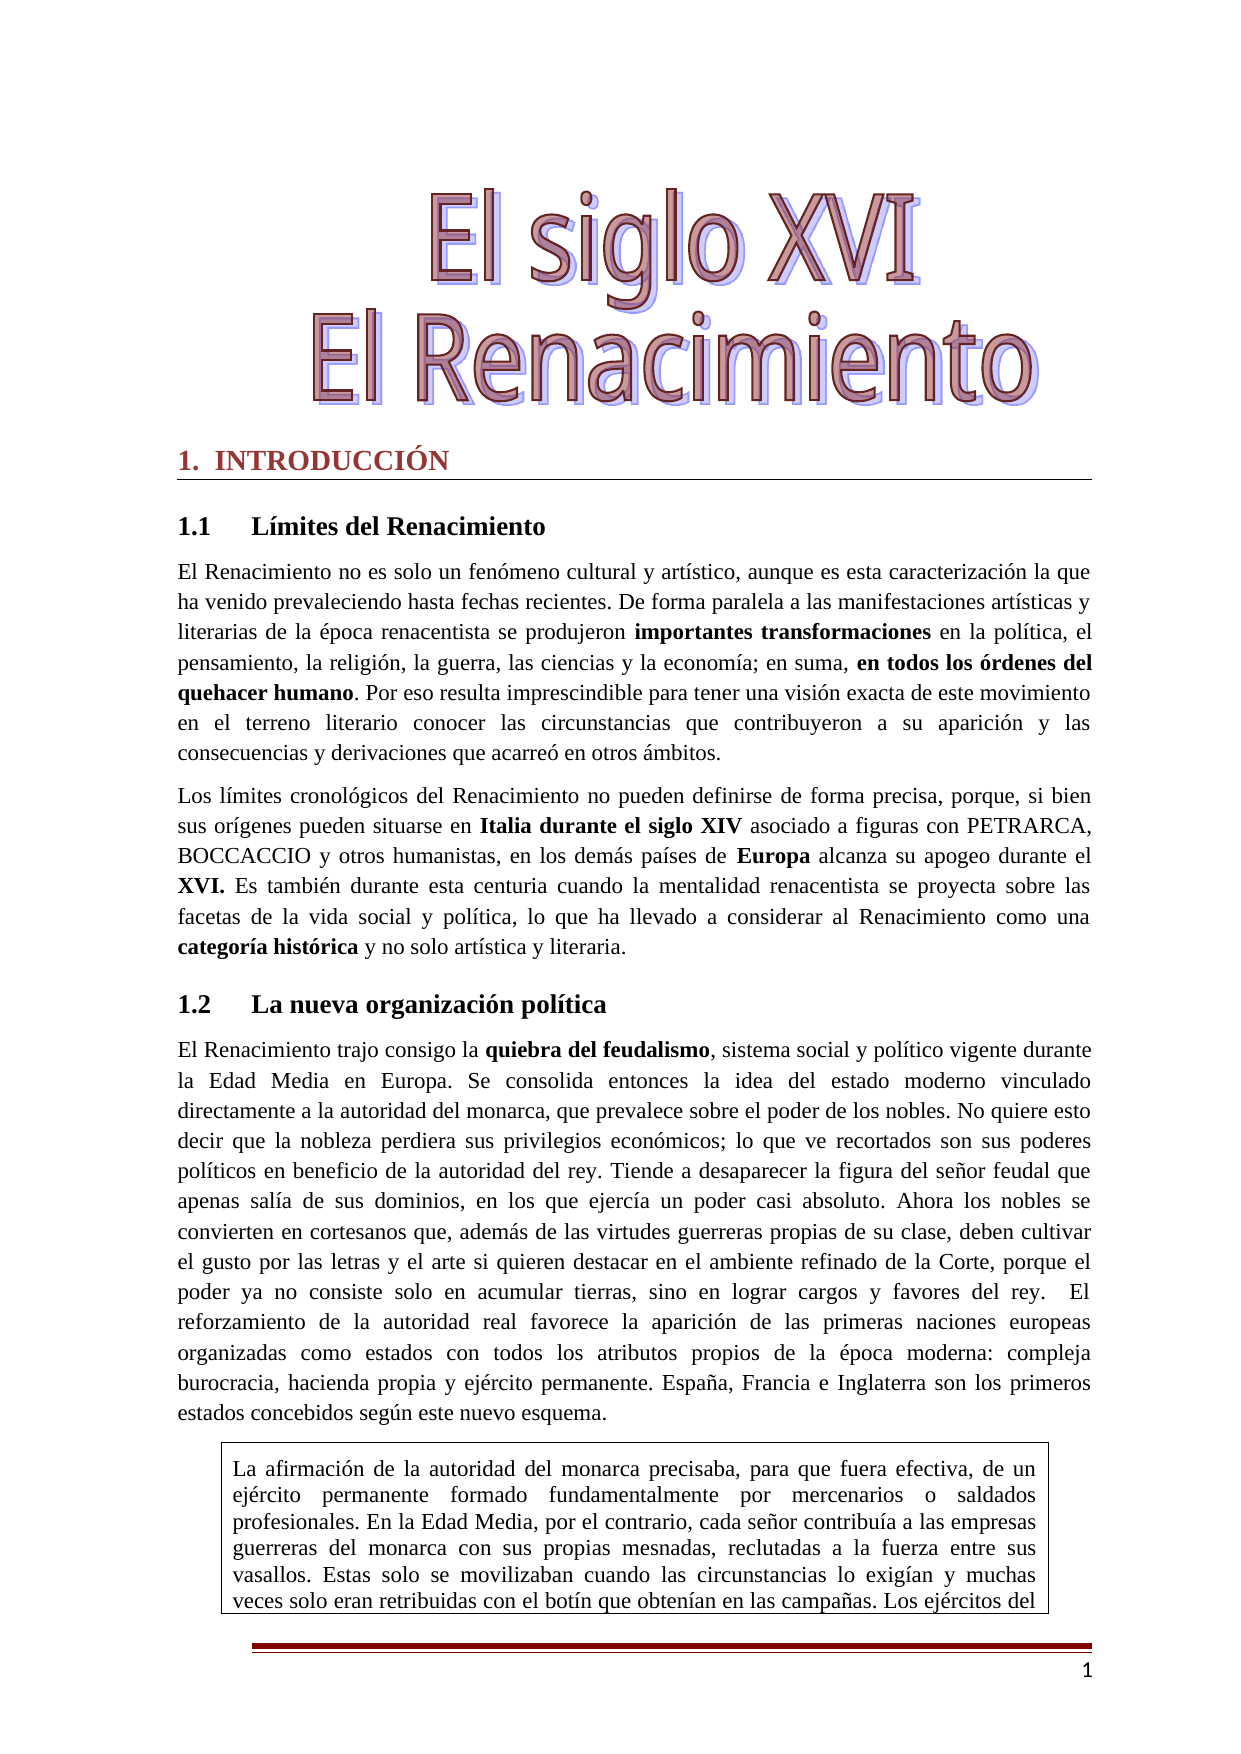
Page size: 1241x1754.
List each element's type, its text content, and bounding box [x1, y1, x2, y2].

text El Renacimiento no es solo un fenómeno cultural y artístico, aunque es esta caracterización la que ha venido prevaleciendo hasta fechas recientes. De forma paralela a las manifestaciones artísticas y literarias de la época renacentista se produjeron importantes transformaciones en la política, el pensamiento, la religión, la guerra, las ciencias y la economía; en suma, en todos los órdenes del quehacer humano. Por eso resulta imprescindible para tener una visión exacta de este movimiento en el terreno literario conocer las circunstancias que contribuyeron a su aparición y las consecuencias y derivaciones que acarreó en otros ámbitos. [177, 558, 1092, 766]
list INTRODUCCIÓN [177, 443, 1092, 479]
text 1.1 Límites del Renacimiento [177, 510, 1092, 541]
text El Renacimiento trajo consigo la quiebra del feudalismo, sistema social y político vigente durante la Edad Media en Europa. Se consolida entonces la idea del estado moderno vinculado directamente a la autoridad del monarca, que prevalece sobre el poder de los nobles. No quiere esto decir que la nobleza perdiera sus privilegios económicos; lo que ve recortados son sus poderes políticos en beneficio de la autoridad del rey. Tiende a desaparecer la figura del señor feudal que apenas salía de sus dominios, en los que ejercía un poder casi absoluto. Ahora los nobles se convierten en cortesanos que, además de las virtudes guerreras propias de su clase, deben cultivar el gusto por las letras y el arte si quieren destacar en el ambiente refinado de la Corte, porque el poder ya no consiste solo en acumular tierras, sino en lograr cargos y favores del rey. El reforzamiento de la autoridad real favorece la aparición de las primeras naciones europeas organizadas como estados con todos los atributos propios de la época moderna: compleja burocracia, hacienda propia y ejército permanente. España, Francia e Inglaterra son los primeros estados concebidos según este nuevo esquema. [177, 1036, 1092, 1425]
table_header La afirmación de la autoridad del monarca precisaba, para que fuera efectiva, de un ejército permanente formado fundamentalmente por mercenarios o saldados profesionales. En la Edad Media, por el contrario, cada señor contribuía a las empresas guerreras del monarca con sus propias mesnadas, reclutadas a la fuerza entre sus vasallos. Estas solo se movilizaban cuando las circunstancias lo exigían y muchas veces solo eran retribuidas con el botín que obtenían en las campañas. Los ejércitos del [222, 1443, 1048, 1613]
text 1.2 La nueva organización política [177, 988, 1092, 1019]
text Los límites cronológicos del Renacimiento no pueden definirse de forma precisa, porque, si bien sus orígenes pueden situarse en Italia durante el siglo XIV asociado a figuras con PETRARCA, BOCCACCIO y otros humanistas, en los demás países de Europa alcanza su apogeo durante el XVI. Es también durante esta centuria cuando la mentalidad renacentista se proyecta sobre las facetas de la vida social y política, lo que ha llevado a considerar al Renacimiento como una categoría histórica y no solo artística y literaria. [177, 782, 1092, 959]
